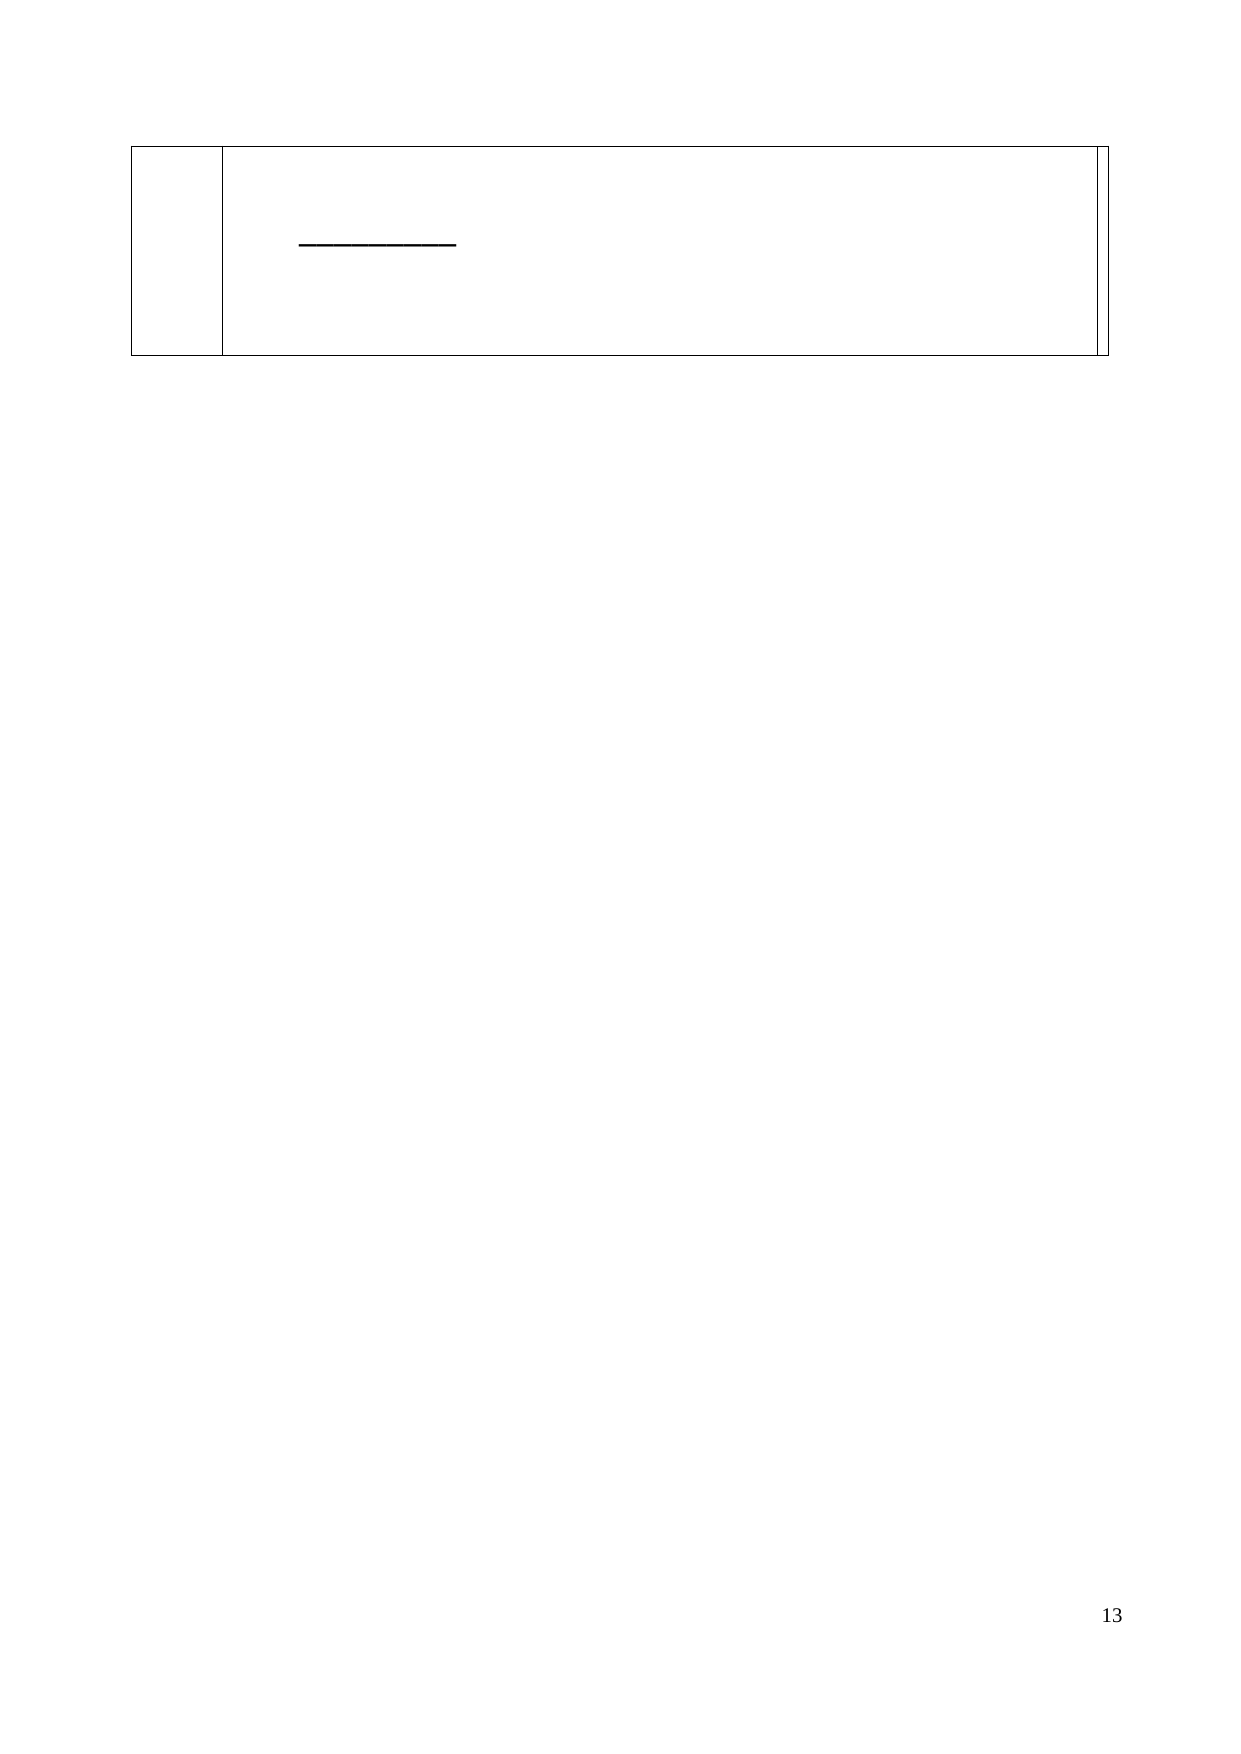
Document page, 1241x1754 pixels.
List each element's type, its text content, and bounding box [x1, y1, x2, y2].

table_cell [132, 147, 222, 355]
table_cell _________ [223, 147, 1097, 355]
